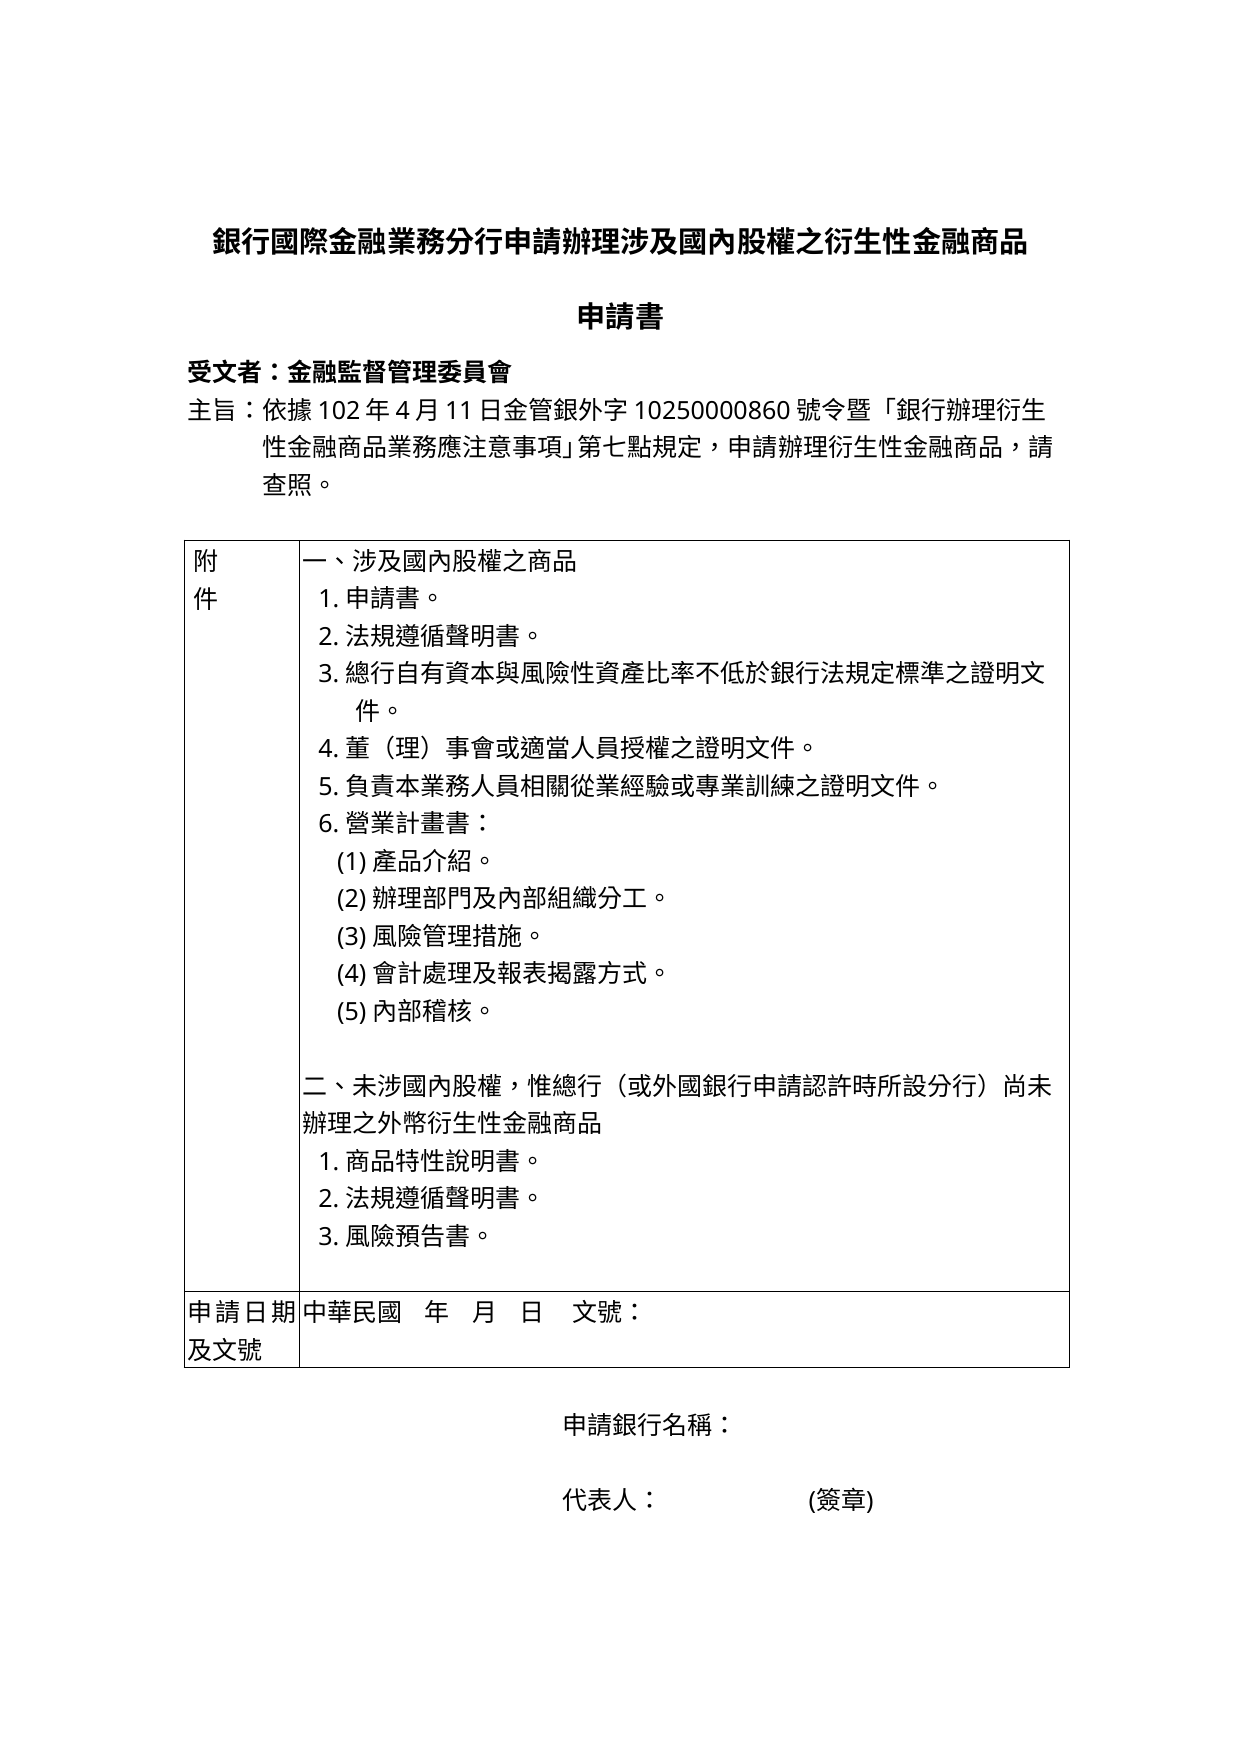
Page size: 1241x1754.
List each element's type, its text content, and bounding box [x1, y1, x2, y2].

text 銀行國際金融業務分行申請辦理涉及國內股權之衍生性金融商品 申請書 [187, 202, 1053, 352]
table_header 附 件 [185, 541, 299, 1291]
table_cell 中華民國 年 月 日 文號： [300, 1292, 1069, 1367]
text 主旨：依據102年4月11日金管銀外字10250000860號令暨「銀行辦理衍生性金融商品業務應注意事項」第七點規定，申請辦理衍生性金融商品，請 查照。 [187, 389, 1053, 502]
text 受文者：金融監督管理委員會 [187, 352, 1053, 389]
text 代表人： (簽章) [187, 1480, 1053, 1518]
text 申請銀行名稱： [187, 1405, 1053, 1443]
table_header 一、涉及國內股權之商品 1. 申請書。 2. 法規遵循聲明書。 3. 總行自有資本與風險性資產比率不低於銀行法規定標準之證明文件。 4. 董（理）事會或適當人員授權之證明文件。 5. 負責本業務人員相關從業經驗或專業訓練之證明文件。 6. 營業計畫書： (1) 產品介紹。 (2) 辦理部門及內部組織分工。 (3) 風險管理措施。 (4) 會計處理及報表揭露方式。 (5) 內部稽核。 二、未涉國內股權，惟總行（或外國銀行申請認許時所設分行）尚未辦理之外幣衍生性金融商品 1. 商品特性說明書。 2. 法規遵循聲明書。 3. 風險預告書。 [300, 541, 1069, 1291]
table_cell 申請日期及文號 [185, 1292, 299, 1367]
